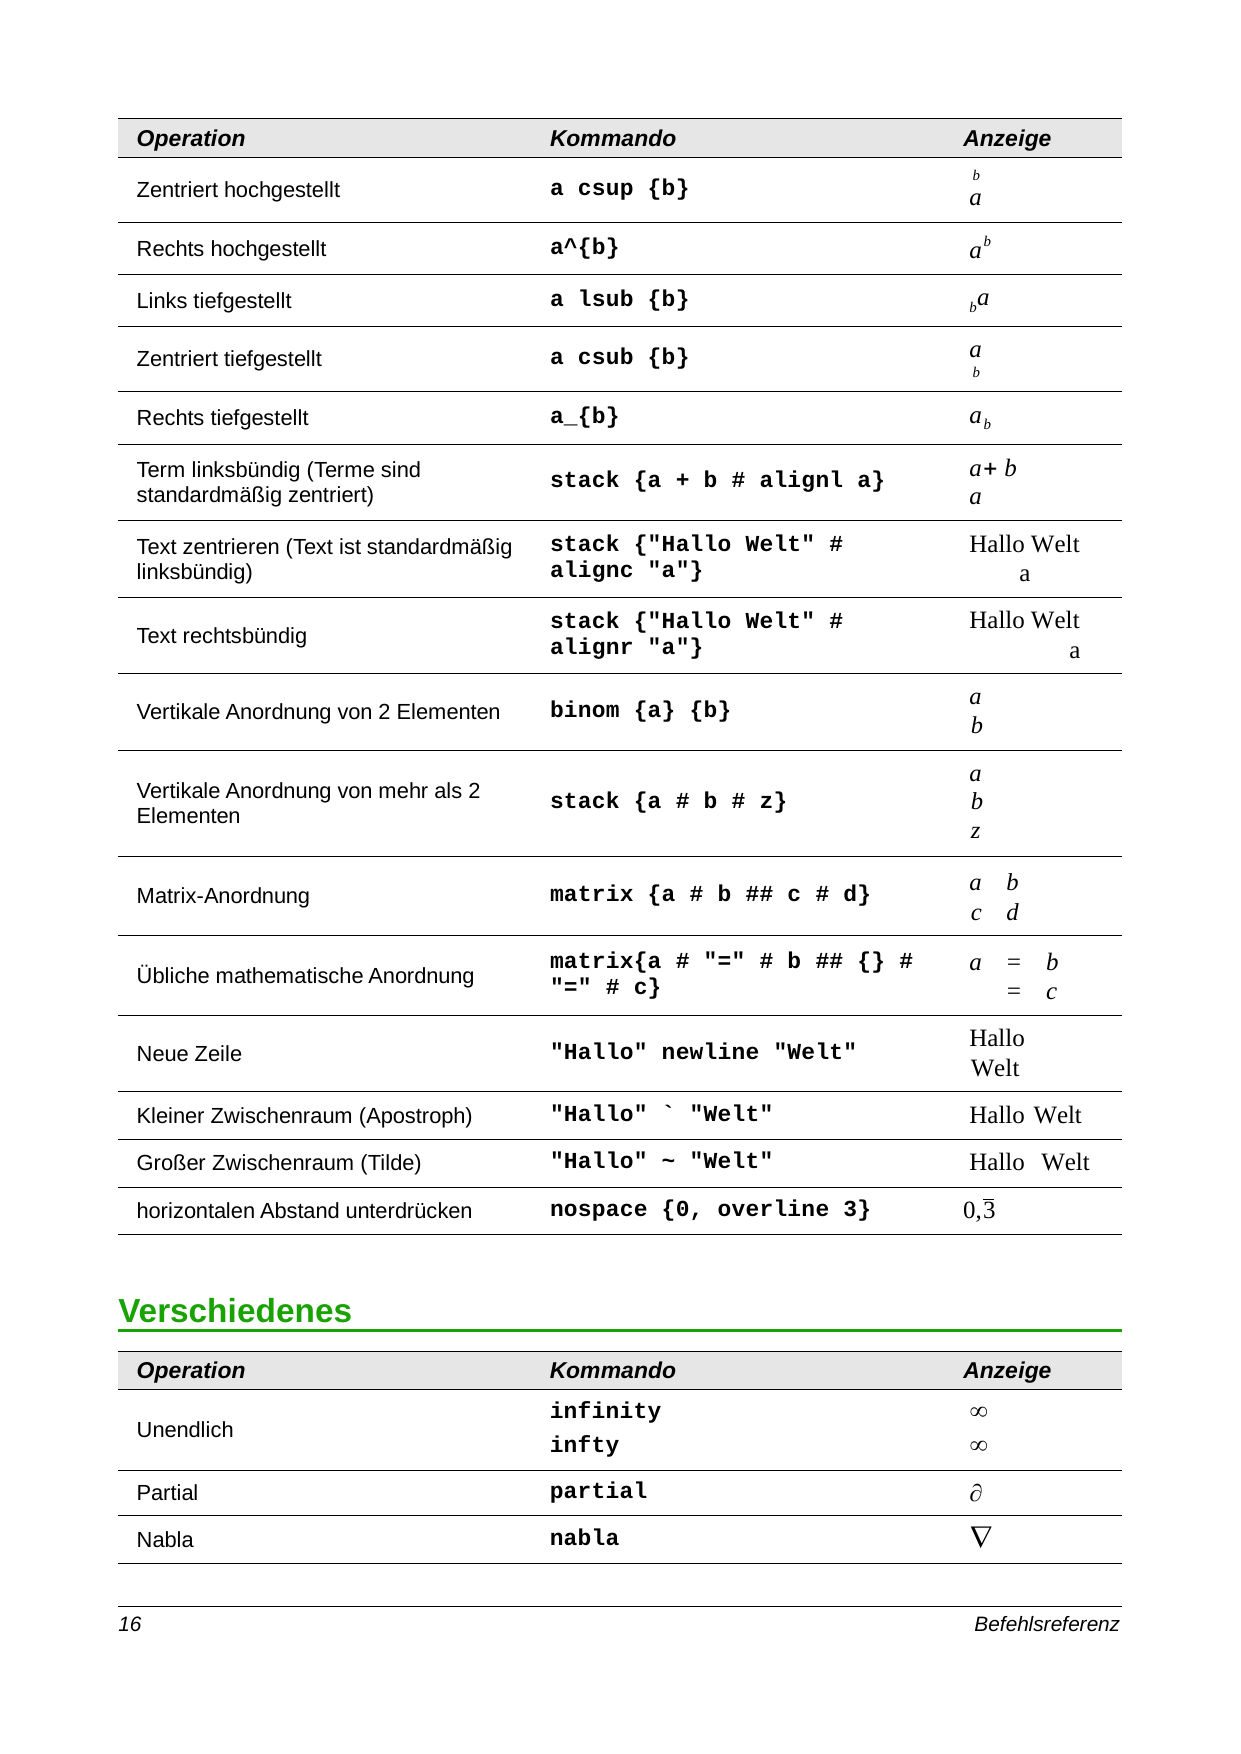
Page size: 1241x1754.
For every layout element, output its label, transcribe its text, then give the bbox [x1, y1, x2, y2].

table_cell "Hallo" ~ "Welt" [531, 1140, 945, 1187]
table_cell [945, 521, 1122, 597]
table_cell [945, 857, 1122, 935]
table_cell Term linksbündig (Terme sind standardmäßig zentriert) [118, 445, 531, 520]
table_cell stack {a + b # alignl a} [531, 445, 945, 520]
table_cell Zentriert hochgestellt [118, 158, 531, 222]
table_cell [945, 1188, 1122, 1234]
table_cell [945, 751, 1122, 856]
table_cell Rechts tiefgestellt [118, 392, 531, 444]
table_cell [945, 1140, 1122, 1187]
table_cell [945, 674, 1122, 750]
table_cell horizontalen Abstand unterdrücken [118, 1188, 531, 1234]
table_header Operation [118, 119, 531, 157]
table_cell Text zentrieren (Text ist standardmäßig linksbündig) [118, 521, 531, 597]
table_cell [945, 1016, 1122, 1091]
table_cell [945, 392, 1122, 444]
table_cell matrix{a # "=" # b ## {} # "=" # c} [531, 936, 945, 1015]
table_cell [945, 445, 1122, 520]
table_cell Vertikale Anordnung von mehr als 2 Elementen [118, 751, 531, 856]
table_cell infinity infty [531, 1390, 945, 1469]
table_cell Links tiefgestellt [118, 275, 531, 326]
table_cell nospace {0, overline 3} [531, 1188, 945, 1234]
table_cell [945, 1390, 1122, 1469]
table_cell Matrix-Anordnung [118, 857, 531, 935]
table_cell Unendlich [118, 1390, 531, 1469]
table_cell [945, 598, 1122, 673]
table_cell Großer Zwischenraum (Tilde) [118, 1140, 531, 1187]
subtitle Verschiedenes [118, 1291, 1122, 1329]
table_cell matrix {a # b ## c # d} [531, 857, 945, 935]
table_cell [945, 1092, 1122, 1139]
table_header Anzeige [945, 1352, 1122, 1389]
table_cell Text rechtsbündig [118, 598, 531, 673]
table_cell Rechts hochgestellt [118, 223, 531, 274]
table_header Operation [118, 1352, 531, 1389]
table_cell Übliche mathematische Anordnung [118, 936, 531, 1015]
table_cell [945, 158, 1122, 222]
table_cell a lsub {b} [531, 275, 945, 326]
table_cell Neue Zeile [118, 1016, 531, 1091]
table_cell a csup {b} [531, 158, 945, 222]
table_cell [945, 223, 1122, 274]
table_cell stack {a # b # z} [531, 751, 945, 856]
table_cell "Hallo" ` "Welt" [531, 1092, 945, 1139]
table_cell stack {"Hallo Welt" # alignc "a"} [531, 521, 945, 597]
table_cell Nabla [118, 1516, 531, 1563]
table_cell [945, 1516, 1122, 1563]
table_cell a csub {b} [531, 327, 945, 391]
table_cell Vertikale Anordnung von 2 Elementen [118, 674, 531, 750]
table_cell a_{b} [531, 392, 945, 444]
table_cell [945, 1471, 1122, 1515]
table_cell Partial [118, 1471, 531, 1515]
table_cell Zentriert tiefgestellt [118, 327, 531, 391]
table_cell partial [531, 1471, 945, 1515]
table_header Kommando [531, 119, 945, 157]
table_cell [945, 327, 1122, 391]
table_cell stack {"Hallo Welt" # alignr "a"} [531, 598, 945, 673]
table_cell Kleiner Zwischenraum (Apostroph) [118, 1092, 531, 1139]
table_cell nabla [531, 1516, 945, 1563]
table_header Kommando [531, 1352, 945, 1389]
table_cell "Hallo" newline "Welt" [531, 1016, 945, 1091]
table_cell [945, 936, 1122, 1015]
table_cell [945, 275, 1122, 326]
table_cell binom {a} {b} [531, 674, 945, 750]
table_cell a^{b} [531, 223, 945, 274]
table_header Anzeige [945, 119, 1122, 157]
